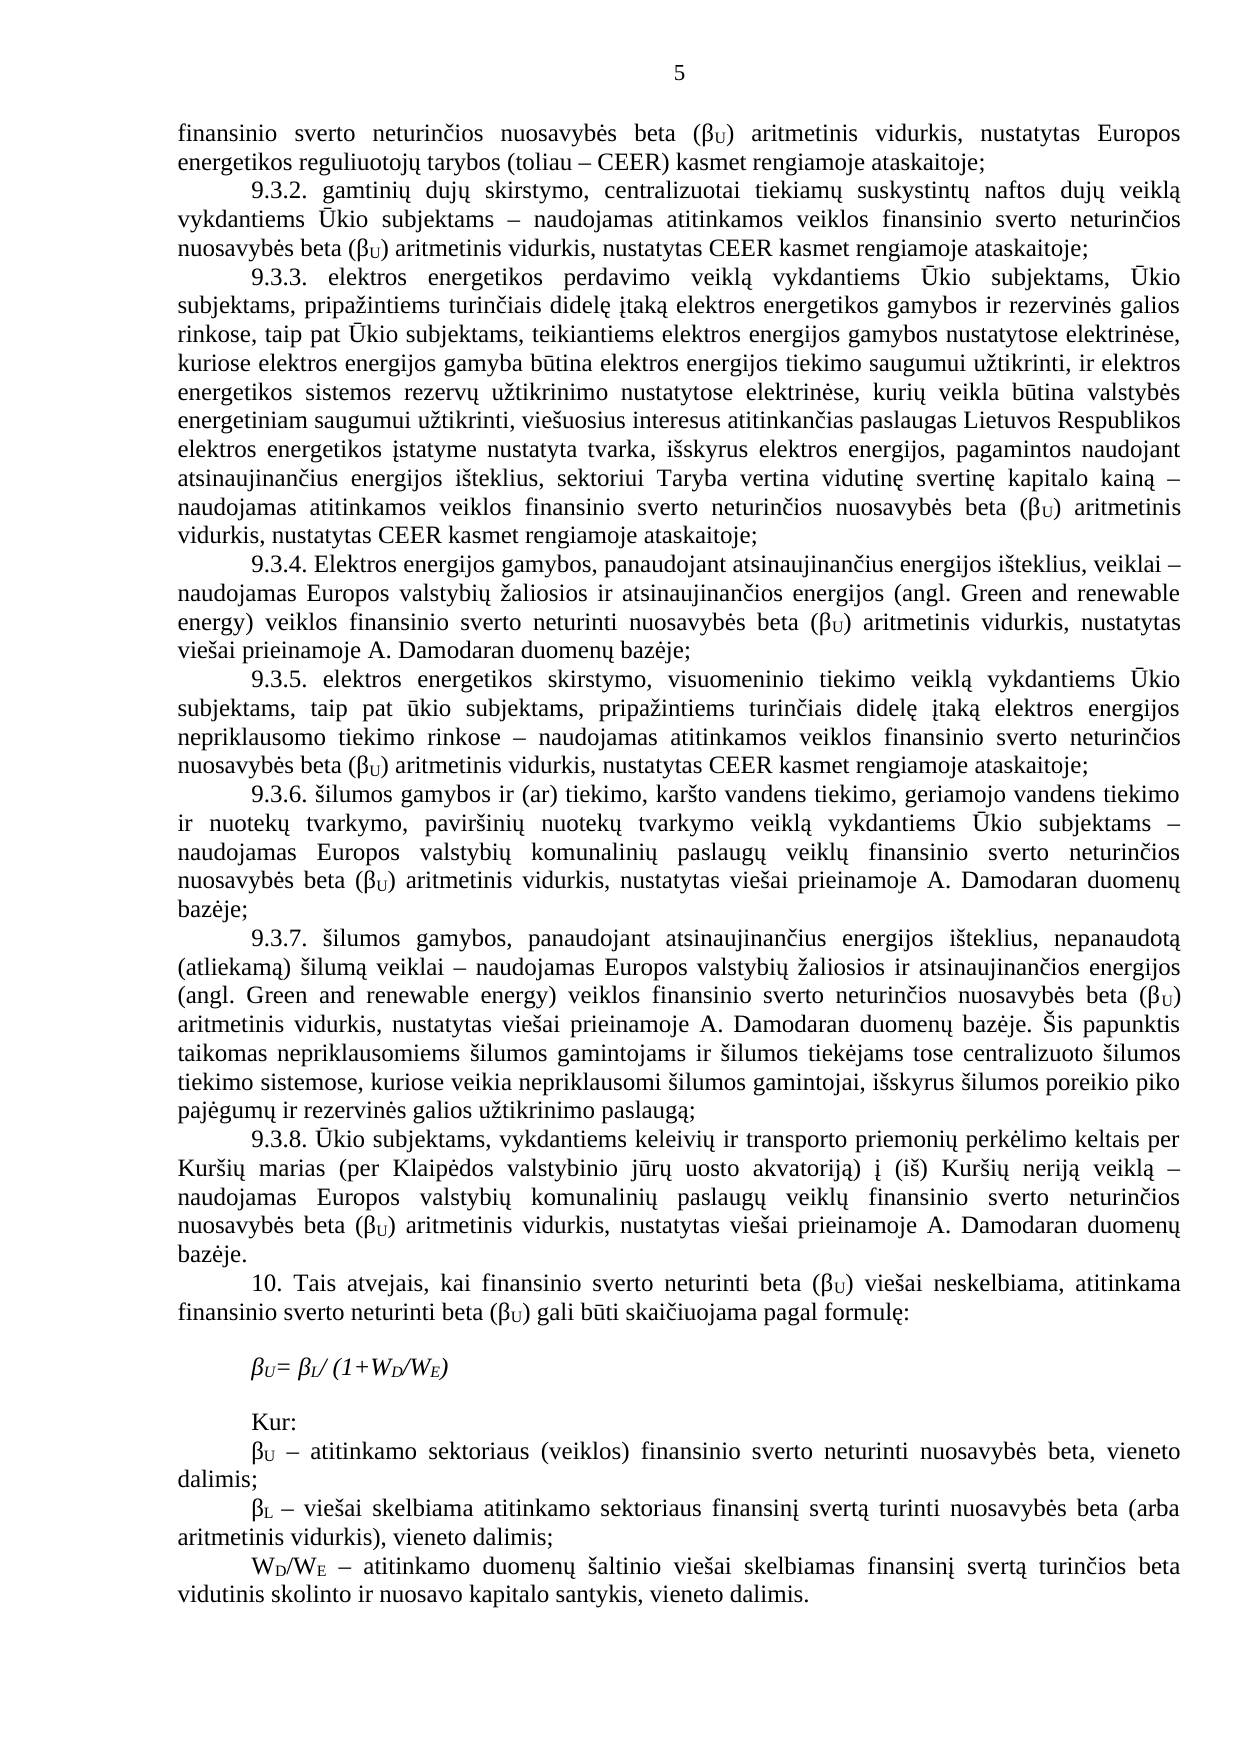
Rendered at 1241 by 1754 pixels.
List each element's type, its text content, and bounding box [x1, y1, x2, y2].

text 9.3.8. Ūkio subjektams, vykdantiems keleivių ir transporto priemonių perkėlimo keltais per Kuršių marias (per Klaipėdos valstybinio jūrų uosto akvatoriją) į (iš) Kuršių neriją veiklą – naudojamas Europos valstybių komunalinių paslaugų veiklų finansinio sverto neturinčios nuosavybės beta (βU) aritmetinis vidurkis, nustatytas viešai prieinamoje A. Damodaran duomenų bazėje. [177, 1124, 1181, 1268]
text 9.3.4. Elektros energijos gamybos, panaudojant atsinaujinančius energijos išteklius, veiklai – naudojamas Europos valstybių žaliosios ir atsinaujinančios energijos (angl. Green and renewable energy) veiklos finansinio sverto neturinti nuosavybės beta (βU) aritmetinis vidurkis, nustatytas viešai prieinamoje A. Damodaran duomenų bazėje; [177, 549, 1181, 664]
text Kur: [177, 1407, 1181, 1436]
text 9.3.5. elektros energetikos skirstymo, visuomeninio tiekimo veiklą vykdantiems Ūkio subjektams, taip pat ūkio subjektams, pripažintiems turinčiais didelę įtaką elektros energijos nepriklausomo tiekimo rinkose – naudojamas atitinkamos veiklos finansinio sverto neturinčios nuosavybės beta (βU) aritmetinis vidurkis, nustatytas CEER kasmet rengiamoje ataskaitoje; [177, 664, 1181, 779]
text 9.3.7. šilumos gamybos, panaudojant atsinaujinančius energijos išteklius, nepanaudotą (atliekamą) šilumą veiklai – naudojamas Europos valstybių žaliosios ir atsinaujinančios energijos (angl. Green and renewable energy) veiklos finansinio sverto neturinčios nuosavybės beta (βU) aritmetinis vidurkis, nustatytas viešai prieinamoje A. Damodaran duomenų bazėje. Šis papunktis taikomas nepriklausomiems šilumos gamintojams ir šilumos tiekėjams tose centralizuoto šilumos tiekimo sistemose, kuriose veikia nepriklausomi šilumos gamintojai, išskyrus šilumos poreikio piko pajėgumų ir rezervinės galios užtikrinimo paslaugą; [177, 923, 1181, 1124]
text finansinio sverto neturinčios nuosavybės beta (βU) aritmetinis vidurkis, nustatytas Europos energetikos reguliuotojų tarybos (toliau – CEER) kasmet rengiamoje ataskaitoje; [177, 118, 1181, 176]
text 10. Tais atvejais, kai finansinio sverto neturinti beta (βU) viešai neskelbiama, atitinkama finansinio sverto neturinti beta (βU) gali būti skaičiuojama pagal formulę: [177, 1268, 1181, 1326]
text 9.3.2. gamtinių dujų skirstymo, centralizuotai tiekiamų suskystintų naftos dujų veiklą vykdantiems Ūkio subjektams – naudojamas atitinkamos veiklos finansinio sverto neturinčios nuosavybės beta (βU) aritmetinis vidurkis, nustatytas CEER kasmet rengiamoje ataskaitoje; [177, 176, 1181, 262]
text WD/WE – atitinkamo duomenų šaltinio viešai skelbiamas finansinį svertą turinčios beta vidutinis skolinto ir nuosavo kapitalo santykis, vieneto dalimis. [177, 1551, 1181, 1608]
text βU – atitinkamo sektoriaus (veiklos) finansinio sverto neturinti nuosavybės beta, vieneto dalimis; [177, 1436, 1181, 1493]
text 9.3.6. šilumos gamybos ir (ar) tiekimo, karšto vandens tiekimo, geriamojo vandens tiekimo ir nuotekų tvarkymo, paviršinių nuotekų tvarkymo veiklą vykdantiems Ūkio subjektams – naudojamas Europos valstybių komunalinių paslaugų veiklų finansinio sverto neturinčios nuosavybės beta (βU) aritmetinis vidurkis, nustatytas viešai prieinamoje A. Damodaran duomenų bazėje; [177, 779, 1181, 923]
text βL – viešai skelbiama atitinkamo sektoriaus finansinį svertą turinti nuosavybės beta (arba aritmetinis vidurkis), vieneto dalimis; [177, 1493, 1181, 1551]
text βU= βL/ (1+WD/WE) [177, 1352, 1181, 1381]
text 9.3.3. elektros energetikos perdavimo veiklą vykdantiems Ūkio subjektams, Ūkio subjektams, pripažintiems turinčiais didelę įtaką elektros energetikos gamybos ir rezervinės galios rinkose, taip pat Ūkio subjektams, teikiantiems elektros energijos gamybos nustatytose elektrinėse, kuriose elektros energijos gamyba būtina elektros energijos tiekimo saugumui užtikrinti, ir elektros energetikos sistemos rezervų užtikrinimo nustatytose elektrinėse, kurių veikla būtina valstybės energetiniam saugumui užtikrinti, viešuosius interesus atitinkančias paslaugas Lietuvos Respublikos elektros energetikos įstatyme nustatyta tvarka, išskyrus elektros energijos, pagamintos naudojant atsinaujinančius energijos išteklius, sektoriui Taryba vertina vidutinę svertinę kapitalo kainą – naudojamas atitinkamos veiklos finansinio sverto neturinčios nuosavybės beta (βU) aritmetinis vidurkis, nustatytas CEER kasmet rengiamoje ataskaitoje; [177, 262, 1181, 549]
